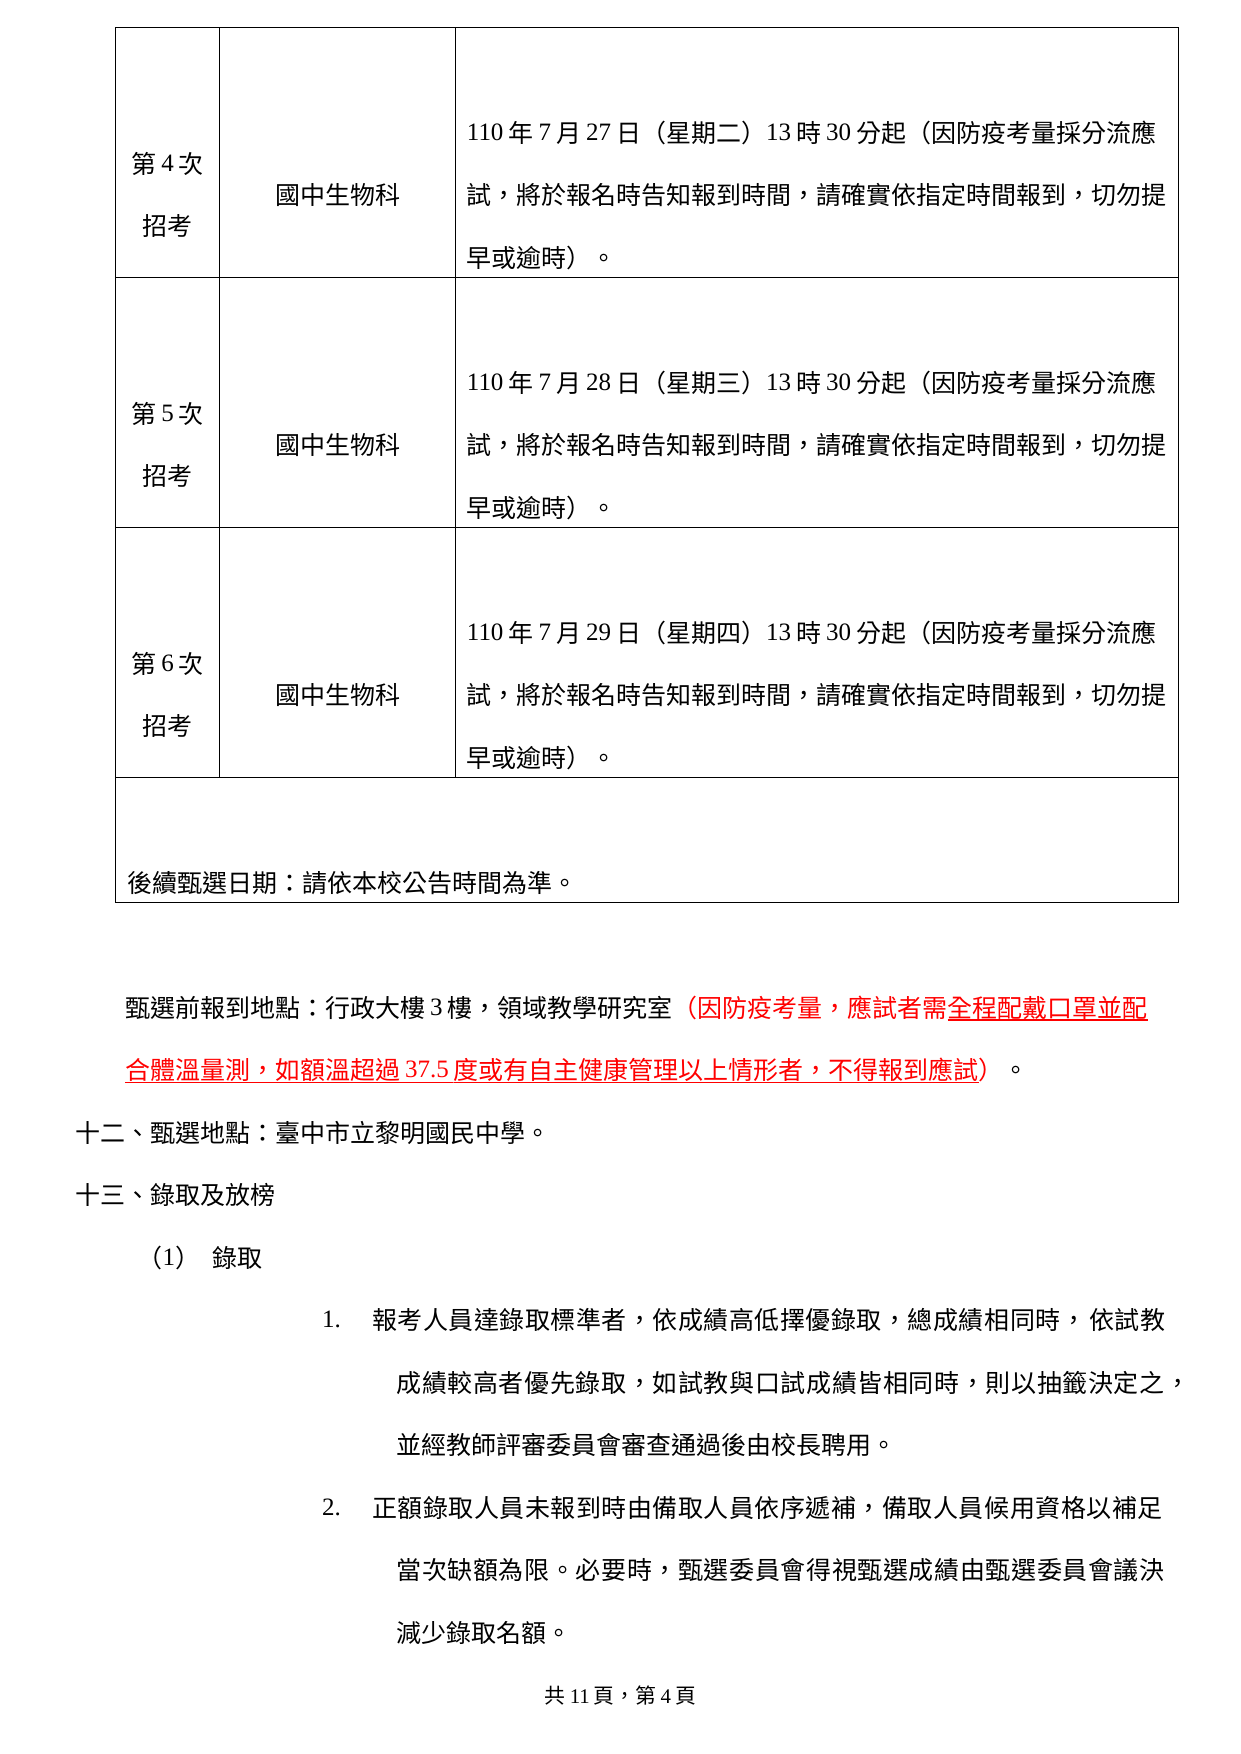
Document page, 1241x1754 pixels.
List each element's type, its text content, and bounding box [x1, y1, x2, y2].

table_header 國中生物科 [220, 28, 455, 277]
table_cell 國中生物科 [220, 278, 455, 527]
table_cell 110年7月29日（星期四）13時30分起（因防疫考量採分流應試，將於報名時告知報到時間，請確實依指定時間報到，切勿提早或逾時）。 [456, 528, 1178, 777]
table_cell 第5次招考 [116, 278, 219, 527]
table_cell 第6次招考 [116, 528, 219, 777]
table_cell 110年7月28日（星期三）13時30分起（因防疫考量採分流應試，將於報名時告知報到時間，請確實依指定時間報到，切勿提早或逾時）。 [456, 278, 1178, 527]
text 十三、錄取及放榜 [75, 1152, 1165, 1214]
text 十二、甄選地點：臺中市立黎明國民中學。 [75, 1089, 1165, 1152]
list 報考人員達錄取標準者，依成績高低擇優錄取，總成績相同時，依試教成績較高者優先錄取，如試教與口試成績皆相同時，則以抽籤決定之，並經教師評審委員會審查通過後由校長聘用。 [322, 1277, 1165, 1464]
table_header 110年7月27日（星期二）13時30分起（因防疫考量採分流應試，將於報名時告知報到時間，請確實依指定時間報到，切勿提早或逾時）。 [456, 28, 1178, 277]
list 錄取 [137, 1214, 1165, 1277]
table_header 第4次招考 [116, 28, 219, 277]
list 正額錄取人員未報到時由備取人員依序遞補，備取人員候用資格以補足當次缺額為限。必要時，甄選委員會得視甄選成績由甄選委員會議決減少錄取名額。 [322, 1464, 1165, 1652]
table_cell 後續甄選日期：請依本校公告時間為準。 [116, 778, 1178, 902]
table_cell 國中生物科 [220, 528, 455, 777]
text 甄選前報到地點：行政大樓3樓，領域教學研究室（因防疫考量，應試者需全程配戴口罩並配合體溫量測，如額溫超過37.5度或有自主健康管理以上情形者，不得報到應試）。 [125, 964, 1165, 1089]
